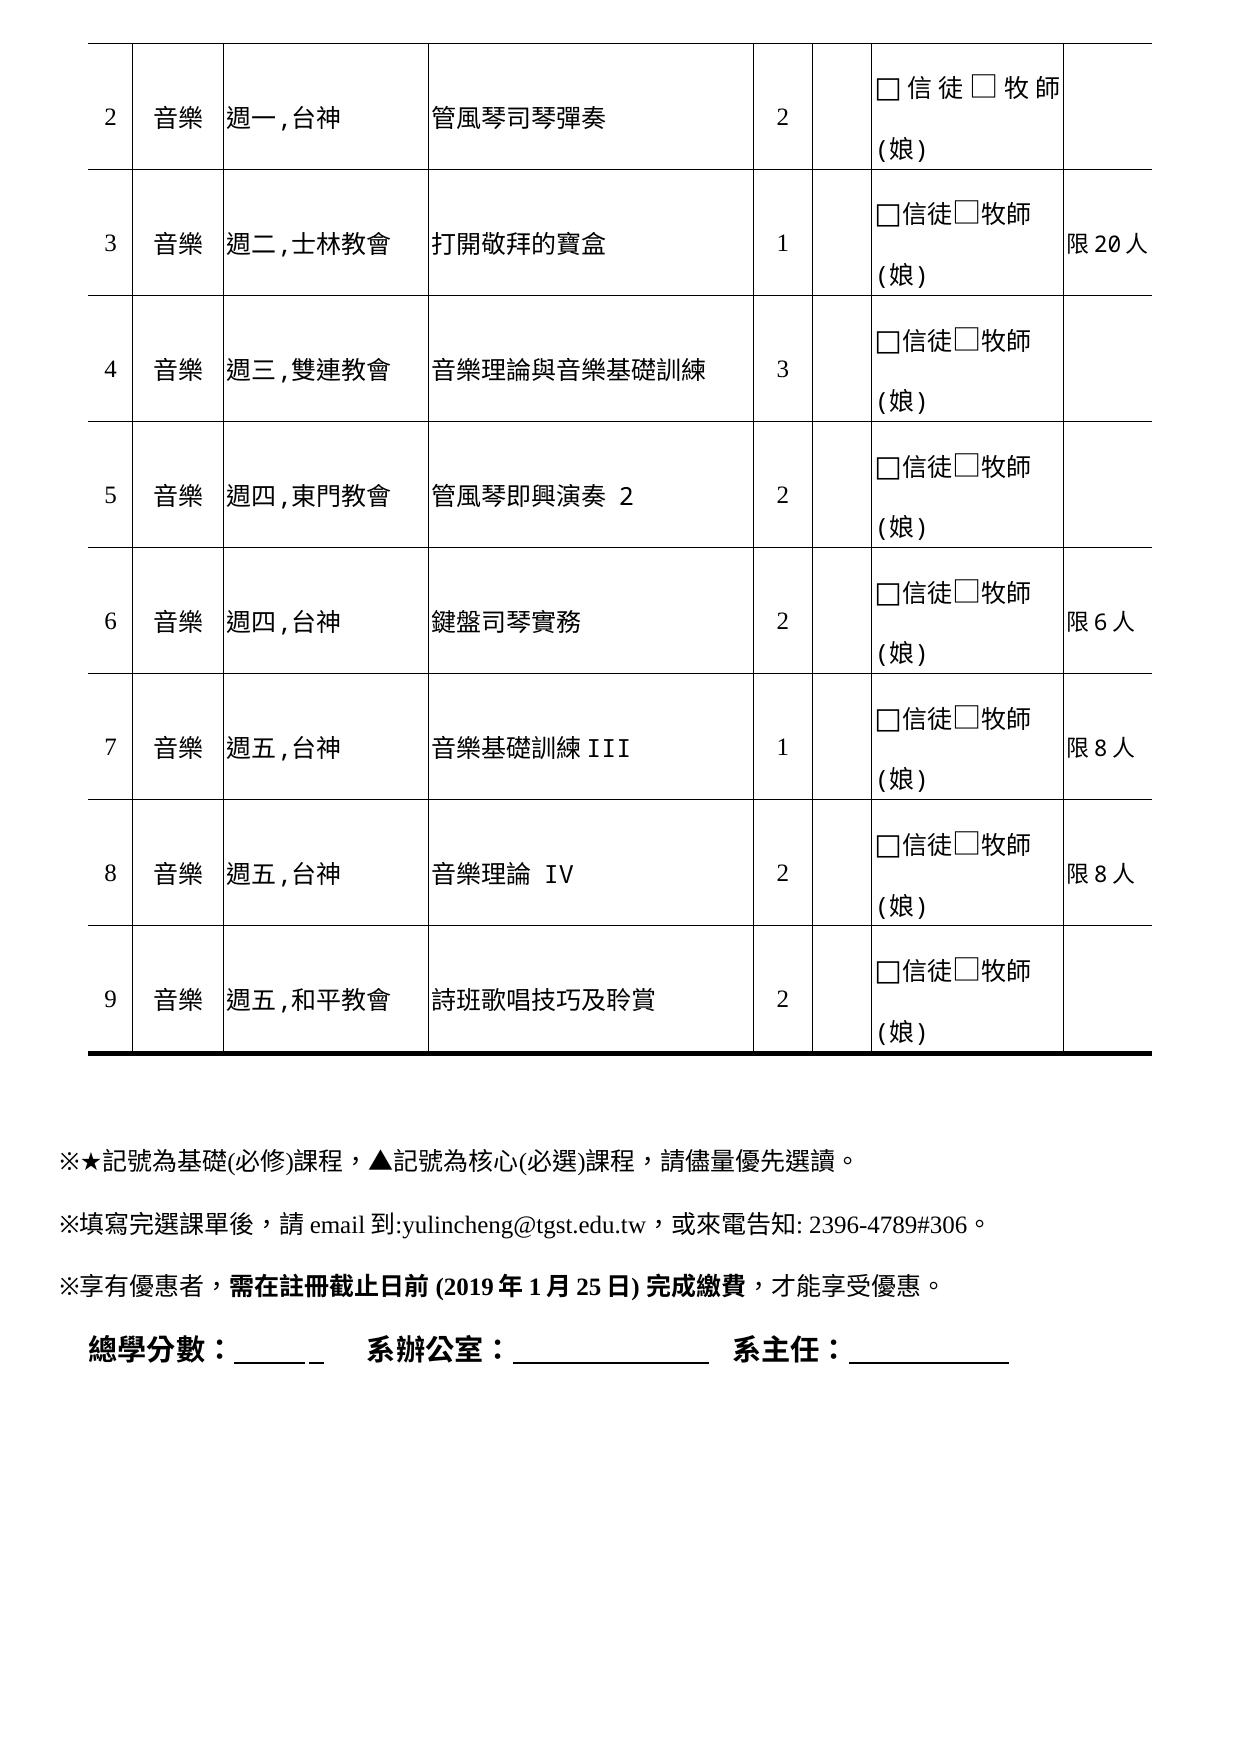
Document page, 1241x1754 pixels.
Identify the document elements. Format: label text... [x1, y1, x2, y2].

table_cell 管風琴司琴彈奏 [429, 44, 753, 169]
table_cell [1064, 422, 1152, 547]
table_cell 音樂理論與音樂基礎訓練 [429, 296, 753, 421]
table_cell 2 [754, 926, 812, 1051]
table_cell [1064, 926, 1152, 1051]
table_cell [813, 548, 871, 673]
table_cell [813, 674, 871, 799]
text 總學分數： 系辦公室： 系主任： [59, 1306, 1181, 1368]
text ※享有優惠者，需在註冊截止日前 (2019年1月25日) 完成繳費，才能享受優惠。 [59, 1243, 1181, 1306]
table_cell 7 [88, 674, 132, 799]
text ※★記號為基礎(必修)課程，▲記號為核心(必選)課程，請儘量優先選讀。 [59, 1118, 1181, 1181]
table_cell 4 [88, 296, 132, 421]
table_cell [813, 170, 871, 295]
table_cell □信徒□牧師(娘) [872, 674, 1063, 799]
table_cell 8 [88, 800, 132, 925]
table_cell 2 [754, 548, 812, 673]
table_cell 音樂 [133, 296, 223, 421]
table_cell 週五,台神 [224, 800, 428, 925]
table_cell □信徒□牧師(娘) [872, 170, 1063, 295]
table_cell □信徒□牧師(娘) [872, 44, 1063, 169]
table_cell 9 [88, 926, 132, 1051]
table_cell 2 [754, 422, 812, 547]
table_cell 2 [88, 44, 132, 169]
table_cell 限20人 [1064, 170, 1152, 295]
table_cell [813, 296, 871, 421]
table_cell 限8人 [1064, 800, 1152, 925]
table_cell 1 [754, 674, 812, 799]
table_cell 打開敬拜的寶盒 [429, 170, 753, 295]
text ※填寫完選課單後，請email到:yulincheng@tgst.edu.tw，或來電告知: 2396-4789#306。 [59, 1181, 1181, 1243]
table_cell 音樂 [133, 44, 223, 169]
table_cell □信徒□牧師(娘) [872, 800, 1063, 925]
table_cell 週四,東門教會 [224, 422, 428, 547]
table_cell 音樂 [133, 422, 223, 547]
table_cell □信徒□牧師(娘) [872, 296, 1063, 421]
table_cell 音樂 [133, 800, 223, 925]
table_cell 週五,和平教會 [224, 926, 428, 1051]
table_cell 週三,雙連教會 [224, 296, 428, 421]
table_cell 管風琴即興演奏 2 [429, 422, 753, 547]
table_cell 限8人 [1064, 674, 1152, 799]
table_cell 2 [754, 800, 812, 925]
table_cell [1064, 44, 1152, 169]
table_cell 音樂 [133, 674, 223, 799]
table_cell 5 [88, 422, 132, 547]
table_cell 音樂 [133, 926, 223, 1051]
table_cell [813, 800, 871, 925]
table_cell 週二,士林教會 [224, 170, 428, 295]
table_cell [813, 926, 871, 1051]
table_cell 音樂基礎訓練III [429, 674, 753, 799]
table_cell [1064, 296, 1152, 421]
table_cell [813, 422, 871, 547]
table_cell 6 [88, 548, 132, 673]
table_cell 音樂理論 IV [429, 800, 753, 925]
table_cell 限6人 [1064, 548, 1152, 673]
table_cell 週一,台神 [224, 44, 428, 169]
table_cell 週四,台神 [224, 548, 428, 673]
table_cell □信徒□牧師(娘) [872, 548, 1063, 673]
table_cell □信徒□牧師(娘) [872, 926, 1063, 1051]
table_cell 鍵盤司琴實務 [429, 548, 753, 673]
table_cell 詩班歌唱技巧及聆賞 [429, 926, 753, 1051]
table_cell 3 [88, 170, 132, 295]
table_cell 週五,台神 [224, 674, 428, 799]
table_cell 1 [754, 170, 812, 295]
table_cell 音樂 [133, 548, 223, 673]
table_cell 2 [754, 44, 812, 169]
table_cell □信徒□牧師(娘) [872, 422, 1063, 547]
table_cell 3 [754, 296, 812, 421]
table_cell 音樂 [133, 170, 223, 295]
table_cell [813, 44, 871, 169]
